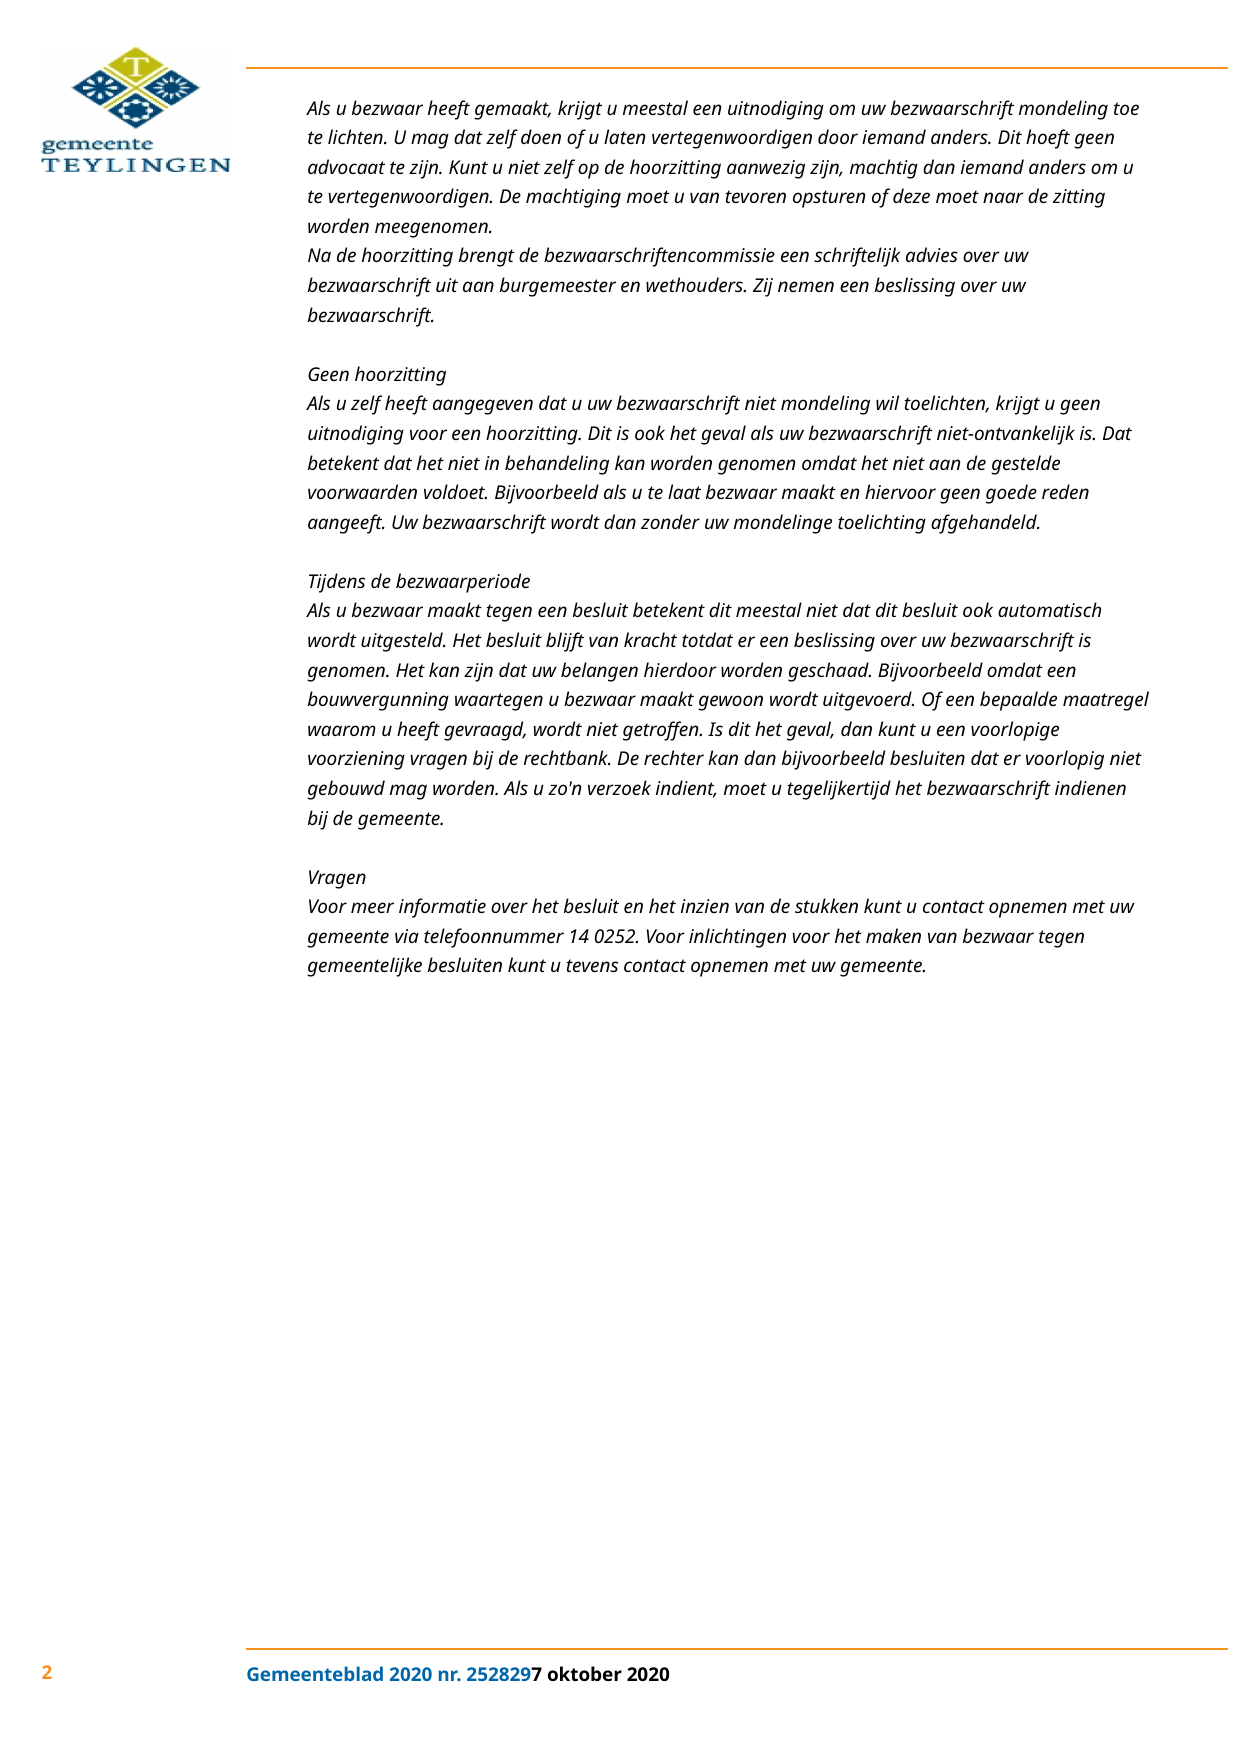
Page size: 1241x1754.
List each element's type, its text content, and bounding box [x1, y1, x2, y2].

list Als u bezwaar maakt tegen een besluit betekent dit meestal niet dat dit besluit ook automatisch wordt uitgesteld. Het besluit blijft van kracht totdat er een beslissing over uw bezwaarschrift is genomen. Het kan zijn dat uw belangen hierdoor worden geschaad. Bijvoorbeeld omdat een bouwvergunning waartegen u bezwaar maakt gewoon wordt uitgevoerd. Of een bepaalde maatregel waarom u heeft gevraagd, wordt niet getroffen. Is dit het geval, dan kunt u een voorlopige voorziening vragen bij de rechtbank. De rechter kan dan bijvoorbeeld besluiten dat er voorlopig niet gebouwd mag worden. Als u zo'n verzoek indient, moet u tegelijkertijd het bezwaarschrift indienen bij de gemeente. [248, 598, 1152, 831]
picture [41, 47, 231, 172]
list Voor meer informatie over het besluit en het inzien van de stukken kunt u contact opnemen met uw gemeente via telefoonnummer 14 0252. Voor inlichtingen voor het maken van bezwaar tegen gemeentelijke besluiten kunt u tevens contact opnemen met uw gemeente. [248, 893, 1152, 978]
list Na de hoorzitting brengt de bezwaarschriftencommissie een schriftelijk advies over uw bezwaarschrift uit aan burgemeester en wethouders. Zij nemen een beslissing over uw bezwaarschrift. [248, 243, 1152, 328]
list Geen hoorzitting [248, 361, 1152, 387]
list Als u bezwaar heeft gemaakt, krijgt u meestal een uitnodiging om uw bezwaarschrift mondeling toe te lichten. U mag dat zelf doen of u laten vertegenwoordigen door iemand anders. Dit hoeft geen advocaat te zijn. Kunt u niet zelf op de hoorzitting aanwezig zijn, machtig dan iemand anders om u te vertegenwoordigen. De machtiging moet u van tevoren opsturen of deze moet naar de zitting worden meegenomen. [248, 95, 1152, 239]
list Tijdens de bezwaarperiode [248, 568, 1152, 594]
list Vragen [248, 864, 1152, 890]
list Als u zelf heeft aangegeven dat u uw bezwaarschrift niet mondeling wil toelichten, krijgt u geen uitnodiging voor een hoorzitting. Dit is ook het geval als uw bezwaarschrift niet-ontvankelijk is. Dat betekent dat het niet in behandeling kan worden genomen omdat het niet aan de gestelde voorwaarden voldoet. Bijvoorbeeld als u te laat bezwaar maakt en hiervoor geen goede reden aangeeft. Uw bezwaarschrift wordt dan zonder uw mondelinge toelichting afgehandeld. [248, 391, 1152, 535]
